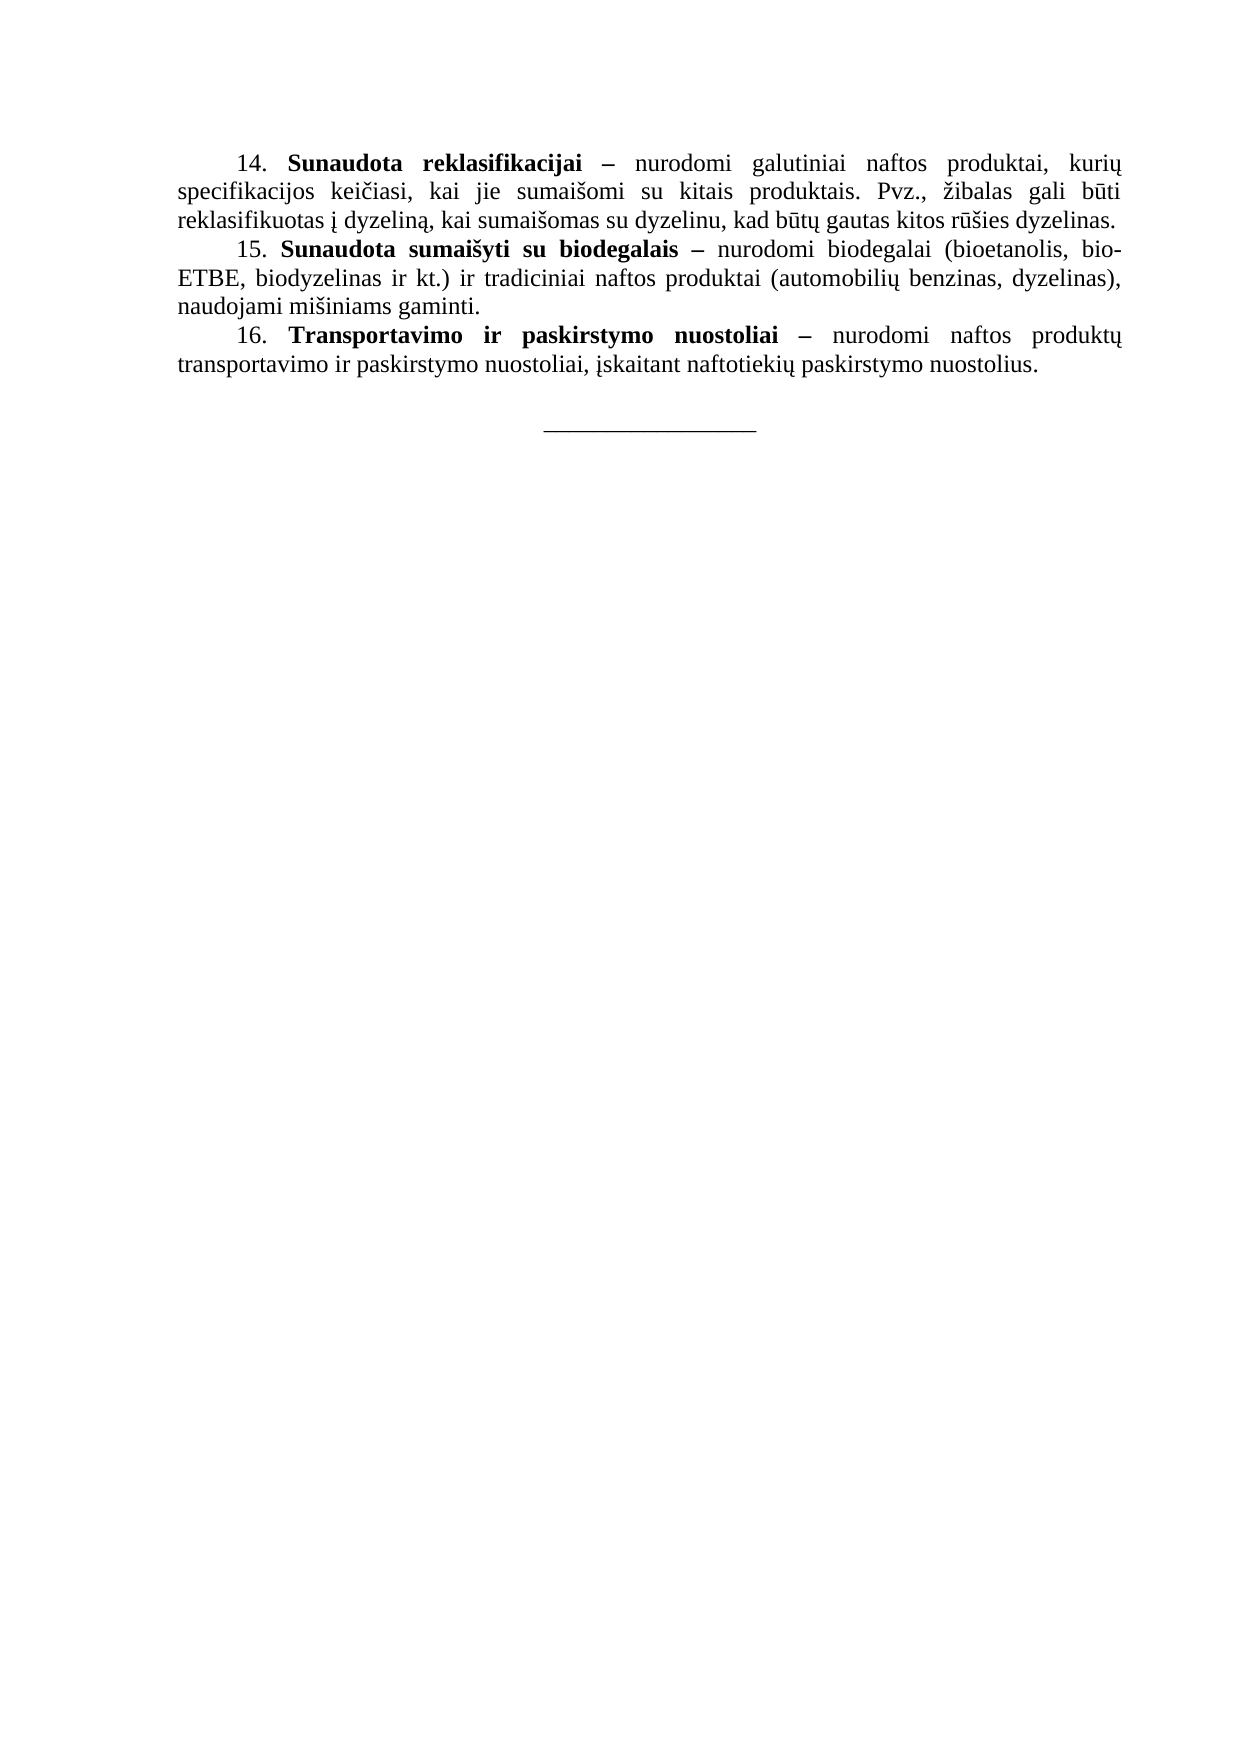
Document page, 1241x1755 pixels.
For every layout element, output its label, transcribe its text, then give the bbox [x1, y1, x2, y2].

text 15. Sunaudota sumaišyti su biodegalais – nurodomi biodegalai (bioetanolis, bio-ETBE, biodyzelinas ir kt.) ir tradiciniai naftos produktai (automobilių benzinas, dyzelinas), naudojami mišiniams gaminti. [177, 234, 1122, 320]
text 14. Sunaudota reklasifikacijai – nurodomi galutiniai naftos produktai, kurių specifikacijos keičiasi, kai jie sumaišomi su kitais produktais. Pvz., žibalas gali būti reklasifikuotas į dyzeliną, kai sumaišomas su dyzelinu, kad būtų gautas kitos rūšies dyzelinas. [177, 148, 1122, 234]
text 16. Transportavimo ir paskirstymo nuostoliai – nurodomi naftos produktų transportavimo ir paskirstymo nuostoliai, įskaitant naftotiekių paskirstymo nuostolius. [177, 320, 1122, 378]
text _________________ [177, 406, 1122, 435]
